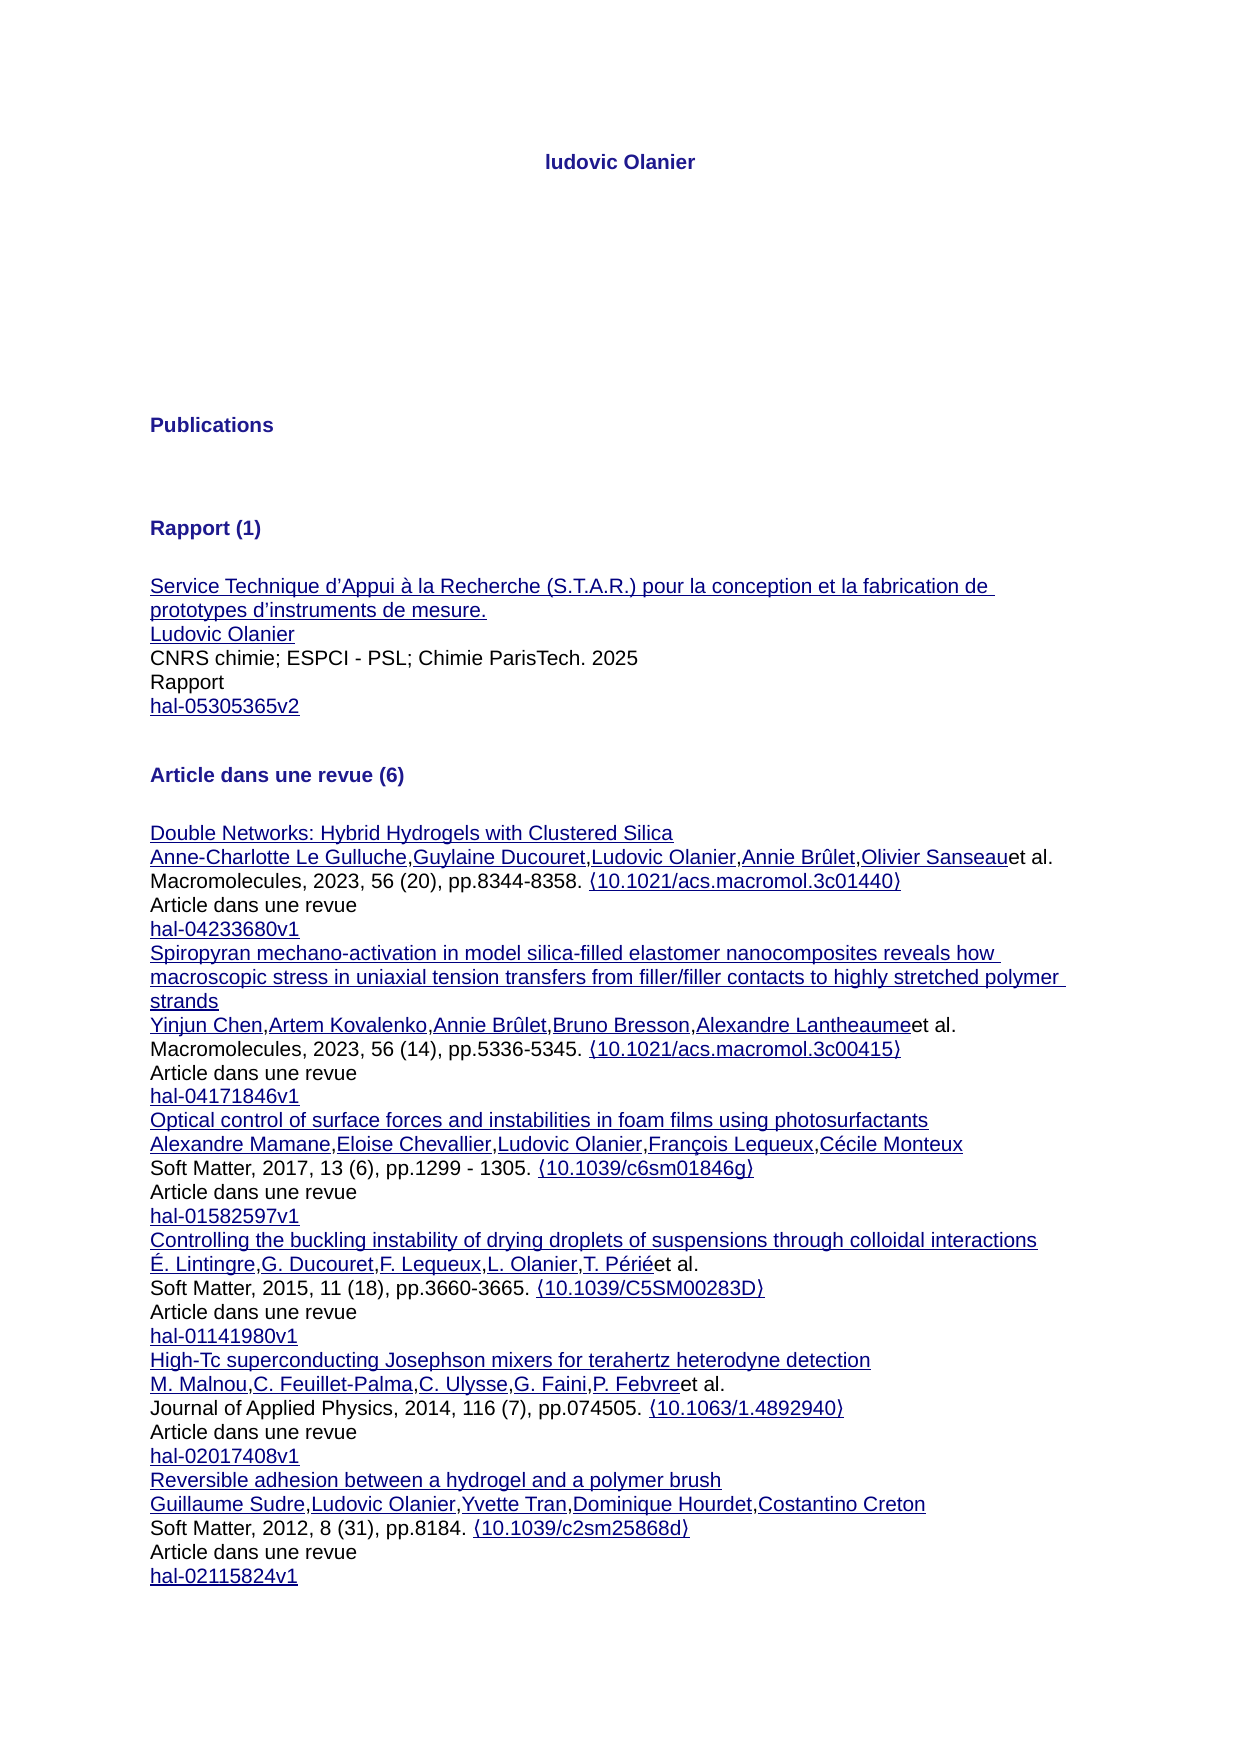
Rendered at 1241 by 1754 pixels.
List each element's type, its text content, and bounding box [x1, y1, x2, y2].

subtitle ludovic Olanier [150, 150, 1090, 174]
table_cell Optical control of surface forces and instabilities in foam films using photosurfactants Alexandre Mamane,Eloise Chevallier,Ludovic Olanier,François Lequeux,Cécile Monteux Soft Matter, 2017, 13 (6), pp.1299 - 1305. ⟨10.1039/c6sm01846g⟩ Article dans une revue hal-01582597v1 [150, 1108, 1090, 1228]
subtitle Article dans une revue (6) [150, 762, 1090, 786]
table_cell Controlling the buckling instability of drying droplets of suspensions through colloidal interactions É. Lintingre,G. Ducouret,F. Lequeux,L. Olanier,T. Périéet al. Soft Matter, 2015, 11 (18), pp.3660-3665. ⟨10.1039/C5SM00283D⟩ Article dans une revue hal-01141980v1 [150, 1228, 1090, 1348]
table_header Double Networks: Hybrid Hydrogels with Clustered Silica Anne-Charlotte Le Gulluche,Guylaine Ducouret,Ludovic Olanier,Annie Brûlet,Olivier Sanseauet al. Macromolecules, 2023, 56 (20), pp.8344-8358. ⟨10.1021/acs.macromol.3c01440⟩ Article dans une revue hal-04233680v1 [150, 821, 1090, 941]
table_cell High-Tc superconducting Josephson mixers for terahertz heterodyne detection M. Malnou,C. Feuillet-Palma,C. Ulysse,G. Faini,P. Febvreet al. Journal of Applied Physics, 2014, 116 (7), pp.074505. ⟨10.1063/1.4892940⟩ Article dans une revue hal-02017408v1 [150, 1348, 1090, 1468]
table_cell Reversible adhesion between a hydrogel and a polymer brush Guillaume Sudre,Ludovic Olanier,Yvette Tran,Dominique Hourdet,Costantino Creton Soft Matter, 2012, 8 (31), pp.8184. ⟨10.1039/c2sm25868d⟩ Article dans une revue hal-02115824v1 [150, 1468, 1090, 1587]
table_header Service Technique d’Appui à la Recherche (S.T.A.R.) pour la conception et la fabrication de prototypes d’instruments de mesure. Ludovic Olanier CNRS chimie; ESPCI - PSL; Chimie ParisTech. 2025 Rapport hal-05305365v2 [150, 574, 1090, 718]
subtitle Publications [150, 412, 1090, 436]
subtitle Rapport (1) [150, 516, 1090, 539]
table_cell Spiropyran mechano-activation in model silica-filled elastomer nanocomposites reveals how macroscopic stress in uniaxial tension transfers from filler/filler contacts to highly stretched polymer strands Yinjun Chen,Artem Kovalenko,Annie Brûlet,Bruno Bresson,Alexandre Lantheaumeet al. Macromolecules, 2023, 56 (14), pp.5336-5345. ⟨10.1021/acs.macromol.3c00415⟩ Article dans une revue hal-04171846v1 [150, 941, 1090, 1108]
